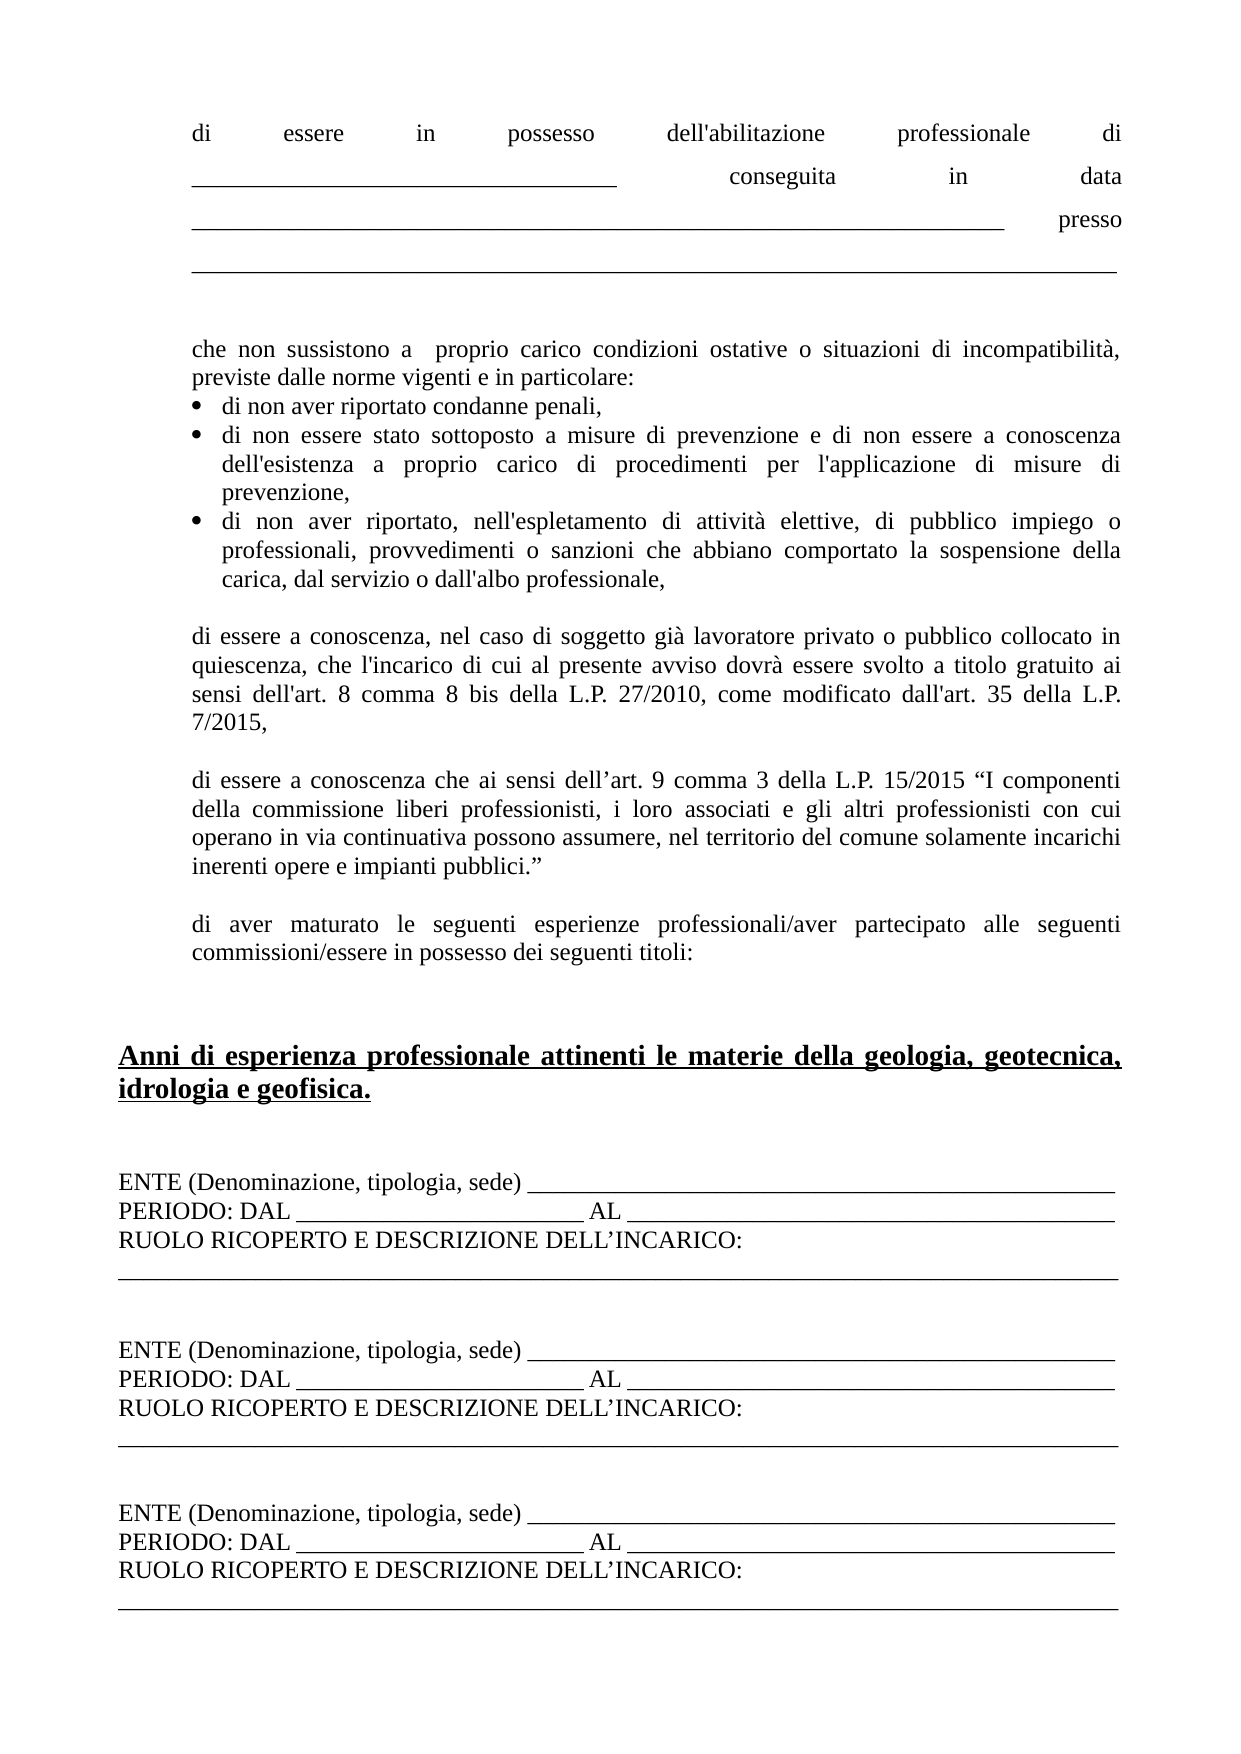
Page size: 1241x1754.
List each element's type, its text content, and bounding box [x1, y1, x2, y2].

text PERIODO: DAL _______________________ AL _______________________________________ [118, 1527, 1122, 1556]
text  di essere a conoscenza che ai sensi dell’art. 9 comma 3 della L.P. 15/2015 “I componenti della commissione liberi professionisti, i loro associati e gli altri professionisti con cui operano in via continuativa possono assumere, nel territorio del comune solamente incarichi inerenti opere e impianti pubblici.” [118, 765, 1122, 880]
text PERIODO: DAL _______________________ AL _______________________________________ [118, 1364, 1122, 1393]
text ________________________________________________________________________________ [118, 1421, 1122, 1450]
text  di aver maturato le seguenti esperienze professionali/aver partecipato alle seguenti commissioni/essere in possesso dei seguenti titoli: [118, 909, 1122, 966]
text Anni di esperienza professionale attinenti le materie della geologia, geotecnica, [118, 1038, 1122, 1067]
list di non aver riportato condanne penali, [192, 391, 1122, 420]
list di non aver riportato, nell'espletamento di attività elettive, di pubblico impiego o professionali, provvedimenti o sanzioni che abbiano comportato la sospensione della carica, dal servizio o dall'albo professionale, [192, 506, 1122, 592]
text RUOLO RICOPERTO E DESCRIZIONE DELL’INCARICO: [118, 1225, 1122, 1254]
text  di essere in possesso dell'abilitazione professionale di __________________________________ conseguita in data _________________________________________________________________ presso __________________________________________________________________________ [118, 118, 1122, 276]
text RUOLO RICOPERTO E DESCRIZIONE DELL’INCARICO: [118, 1556, 1122, 1584]
text  di essere a conoscenza, nel caso di soggetto già lavoratore privato o pubblico collocato in quiescenza, che l'incarico di cui al presente avviso dovrà essere svolto a titolo gratuito ai sensi dell'art. 8 comma 8 bis della L.P. 27/2010, come modificato dall'art. 35 della L.P. 7/2015, [118, 621, 1122, 736]
text RUOLO RICOPERTO E DESCRIZIONE DELL’INCARICO: [118, 1393, 1122, 1421]
text  che non sussistono a proprio carico condizioni ostative o situazioni di incompatibilità, previste dalle norme vigenti e in particolare: [118, 334, 1122, 391]
text PERIODO: DAL _______________________ AL _______________________________________ [118, 1196, 1122, 1225]
text ENTE (Denominazione, tipologia, sede) _______________________________________________ [118, 1335, 1122, 1364]
text ________________________________________________________________________________ [118, 1254, 1122, 1282]
text ENTE (Denominazione, tipologia, sede) _______________________________________________ [118, 1498, 1122, 1527]
text ENTE (Denominazione, tipologia, sede) _______________________________________________ [118, 1167, 1122, 1196]
text ________________________________________________________________________________ [118, 1584, 1122, 1613]
text idrologia e geofisica. [118, 1069, 1122, 1105]
list di non essere stato sottoposto a misure di prevenzione e di non essere a conoscenza dell'esistenza a proprio carico di procedimenti per l'applicazione di misure di prevenzione, [192, 420, 1122, 506]
